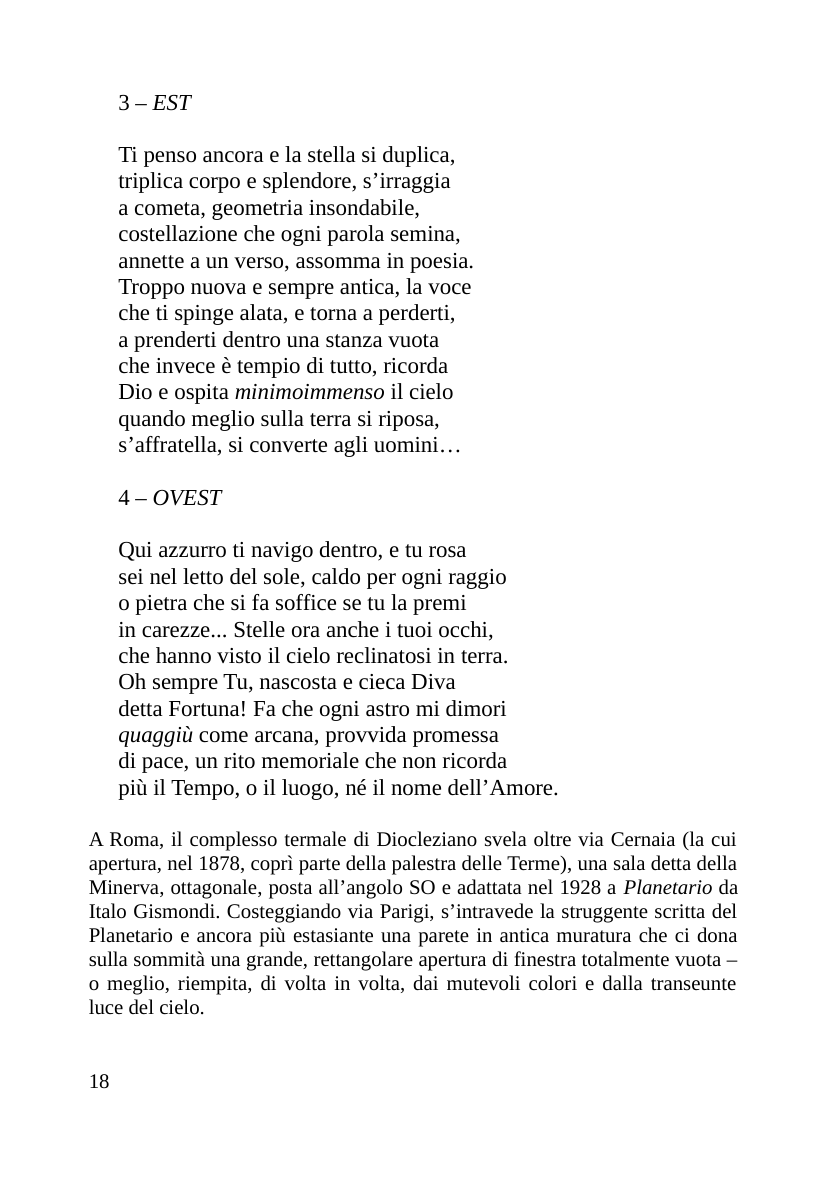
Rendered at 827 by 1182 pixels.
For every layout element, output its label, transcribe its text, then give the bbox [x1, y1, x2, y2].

text in carezze... Stelle ora anche i tuoi occhi, [88, 616, 738, 642]
text costellazione che ogni parola semina, [88, 220, 738, 247]
text Qui azzurro ti navigo dentro, e tu rosa [88, 537, 738, 563]
text s’affratella, si converte agli uomini… [88, 431, 738, 457]
text Oh sempre Tu, nascosta e cieca Diva [88, 668, 738, 695]
text più il Tempo, o il luogo, né il nome dell’Amore. [88, 774, 738, 800]
text A Roma, il complesso termale di Diocleziano svela oltre via Cernaia (la cui apertura, nel 1878, coprì parte della palestra delle Terme), una sala detta della Minerva, ottagonale, posta all’angolo SO e adattata nel 1928 a Planetario da Italo Gismondi. Costeggiando via Parigi, s’intravede la struggente scritta del Planetario e ancora più estasiante una parete in antica muratura che ci dona sulla sommità una grande, rettangolare apertura di finestra totalmente vuota – o meglio, riempita, di volta in volta, dai mutevoli colori e dalla transeunte luce del cielo. [88, 826, 738, 1019]
text che invece è tempio di tutto, ricorda [88, 352, 738, 378]
text triplica corpo e splendore, s’irraggia [88, 168, 738, 194]
text di pace, un rito memoriale che non ricorda [88, 747, 738, 774]
text Dio e ospita minimoimmenso il cielo [88, 378, 738, 405]
text quaggiù come arcana, provvida promessa [88, 721, 738, 747]
text a cometa, geometria insondabile, [88, 194, 738, 220]
text sei nel letto del sole, caldo per ogni raggio [88, 563, 738, 589]
text Troppo nuova e sempre antica, la voce [88, 273, 738, 299]
text che ti spinge alata, e torna a perderti, [88, 299, 738, 326]
text a prenderti dentro una stanza vuota [88, 326, 738, 352]
text annette a un verso, assomma in poesia. [88, 247, 738, 273]
text che hanno visto il cielo reclinatosi in terra. [88, 642, 738, 668]
text 3 – EST [88, 88, 738, 115]
text detta Fortuna! Fa che ogni astro mi dimori [88, 695, 738, 721]
text 4 – OVEST [88, 484, 738, 510]
text Ti penso ancora e la stella si duplica, [88, 141, 738, 168]
text o pietra che si fa soffice se tu la premi [88, 589, 738, 616]
text quando meglio sulla terra si riposa, [88, 405, 738, 431]
